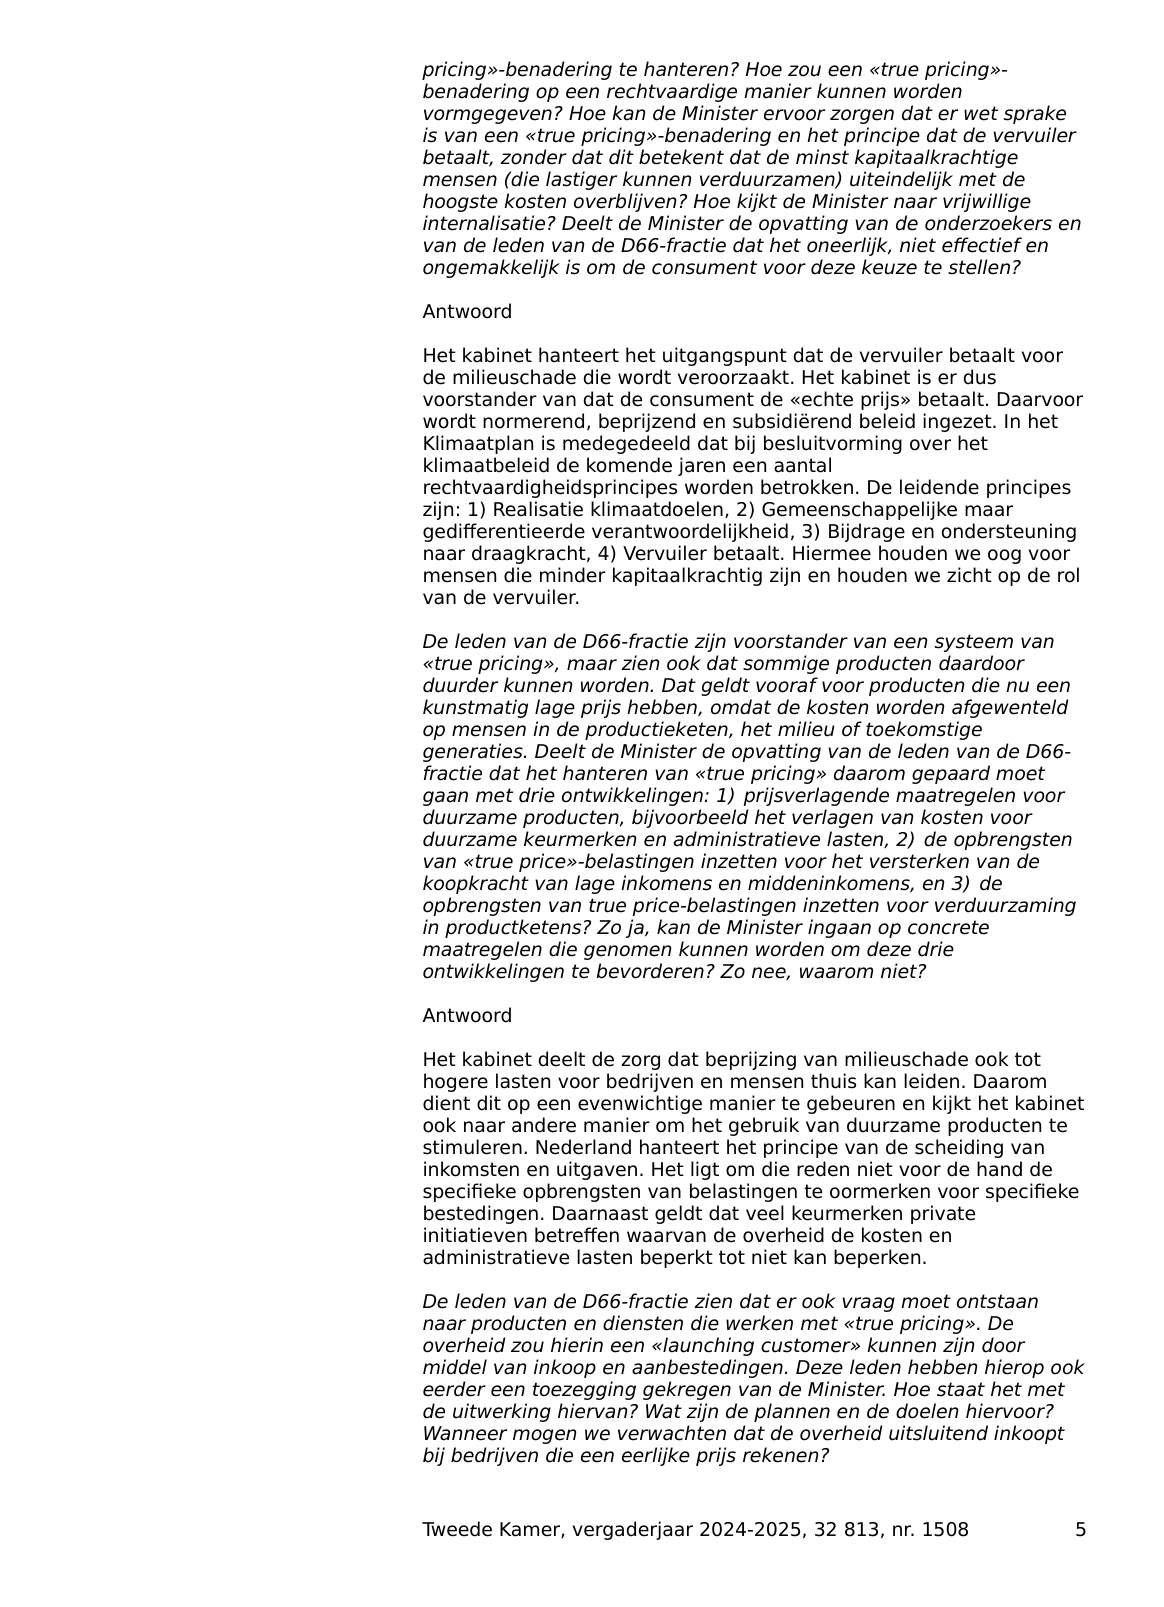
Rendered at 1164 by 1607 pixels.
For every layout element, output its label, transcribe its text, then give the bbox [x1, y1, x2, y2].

text De leden van de D66-fractie zien dat er ook vraag moet ontstaan naar producten en diensten die werken met «true pricing». De overheid zou hierin een «launching customer» kunnen zijn door middel van inkoop en aanbestedingen. Deze leden hebben hierop ook eerder een toezegging gekregen van de Minister. Hoe staat het met de uitwerking hiervan? Wat zijn de plannen en de doelen hiervoor? Wanneer mogen we verwachten dat de overheid uitsluitend inkoopt bij bedrijven die een eerlijke prijs rekenen? [422, 1291, 1087, 1467]
text Antwoord [422, 301, 1087, 323]
text De leden van de D66-fractie zijn voorstander van een systeem van «true pricing», maar zien ook dat sommige producten daardoor duurder kunnen worden. Dat geldt vooraf voor producten die nu een kunstmatig lage prijs hebben, omdat de kosten worden afgewenteld op mensen in de productieketen, het milieu of toekomstige generaties. Deelt de Minister de opvatting van de leden van de D66-fractie dat het hanteren van «true pricing» daarom gepaard moet gaan met drie ontwikkelingen: 1) prijsverlagende maatregelen voor duurzame producten, bijvoorbeeld het verlagen van kosten voor duurzame keurmerken en administratieve lasten, 2) de opbrengsten van «true price»-belastingen inzetten voor het versterken van de koopkracht van lage inkomens en middeninkomens, en 3) de opbrengsten van true price-belastingen inzetten voor verduurzaming in productketens? Zo ja, kan de Minister ingaan op concrete maatregelen die genomen kunnen worden om deze drie ontwikkelingen te bevorderen? Zo nee, waarom niet? [422, 631, 1087, 983]
text Het kabinet hanteert het uitgangspunt dat de vervuiler betaalt voor de milieuschade die wordt veroorzaakt. Het kabinet is er dus voorstander van dat de consument de «echte prijs» betaalt. Daarvoor wordt normerend, beprijzend en subsidiërend beleid ingezet. In het Klimaatplan is medegedeeld dat bij besluitvorming over het klimaatbeleid de komende jaren een aantal rechtvaardigheidsprincipes worden betrokken. De leidende principes zijn: 1) Realisatie klimaatdoelen, 2) Gemeenschappelijke maar gedifferentieerde verantwoordelijkheid, 3) Bijdrage en ondersteuning naar draagkracht, 4) Vervuiler betaalt. Hiermee houden we oog voor mensen die minder kapitaalkrachtig zijn en houden we zicht op de rol van de vervuiler. [422, 345, 1087, 609]
text Het kabinet deelt de zorg dat beprijzing van milieuschade ook tot hogere lasten voor bedrijven en mensen thuis kan leiden. Daarom dient dit op een evenwichtige manier te gebeuren en kijkt het kabinet ook naar andere manier om het gebruik van duurzame producten te stimuleren. Nederland hanteert het principe van de scheiding van inkomsten en uitgaven. Het ligt om die reden niet voor de hand de specifieke opbrengsten van belastingen te oormerken voor specifieke bestedingen. Daarnaast geldt dat veel keurmerken private initiatieven betreffen waarvan de overheid de kosten en administratieve lasten beperkt tot niet kan beperken. [422, 1049, 1087, 1269]
text Antwoord [422, 1005, 1087, 1027]
text pricing»-benadering te hanteren? Hoe zou een «true pricing»-benadering op een rechtvaardige manier kunnen worden vormgegeven? Hoe kan de Minister ervoor zorgen dat er wet sprake is van een «true pricing»-benadering en het principe dat de vervuiler betaalt, zonder dat dit betekent dat de minst kapitaalkrachtige mensen (die lastiger kunnen verduurzamen) uiteindelijk met de hoogste kosten overblijven? Hoe kijkt de Minister naar vrijwillige internalisatie? Deelt de Minister de opvatting van de onderzoekers en van de leden van de D66-fractie dat het oneerlijk, niet effectief en ongemakkelijk is om de consument voor deze keuze te stellen? [422, 59, 1087, 279]
